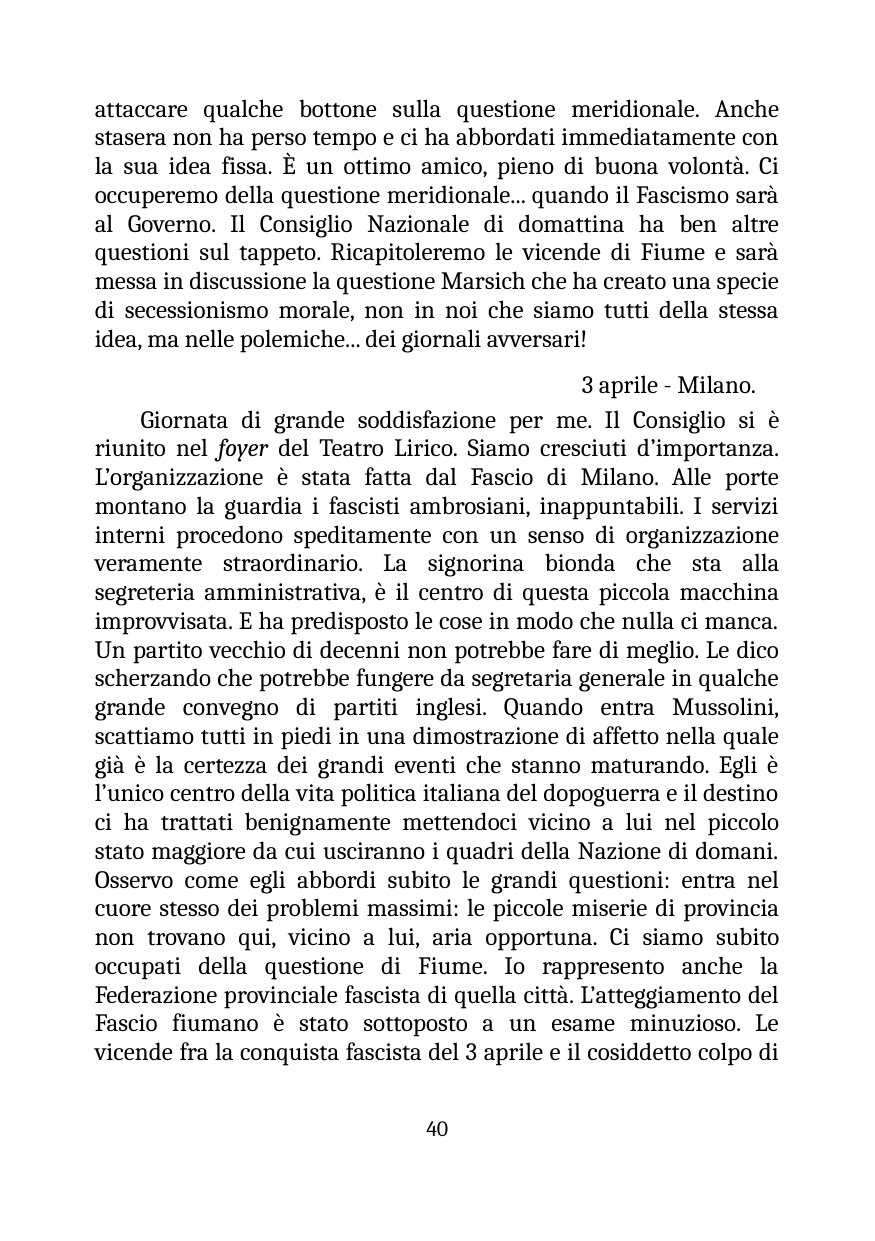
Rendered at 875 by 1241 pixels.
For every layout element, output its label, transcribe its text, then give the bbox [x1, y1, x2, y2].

text attaccare qualche bottone sulla questione meridionale. Anche stasera non ha perso tempo e ci ha abbordati immediatamente con la sua idea fissa. È un ottimo amico, pieno di buona volontà. Ci occuperemo della questione meridionale... quando il Fascismo sarà al Governo. Il Consiglio Nazionale di domattina ha ben altre questioni sul tappeto. Ricapitoleremo le vicende di Fiume e sarà messa in discussione la questione Marsich che ha creato una specie di secessionismo morale, non in noi che siamo tutti della stessa idea, ma nelle polemiche... dei giornali avversari! [94, 94, 779, 353]
text Giornata di grande soddisfazione per me. Il Consiglio si è riunito nel foyer del Teatro Lirico. Siamo cresciuti d’importanza. L’organizzazione è stata fatta dal Fascio di Milano. Alle porte montano la guardia i fascisti ambrosiani, inappuntabili. I servizi interni procedono speditamente con un senso di organizzazione veramente straordinario. La signorina bionda che sta alla segreteria amministrativa, è il centro di questa piccola macchina improvvisata. E ha predisposto le cose in modo che nulla ci manca. Un partito vecchio di decenni non potrebbe fare di meglio. Le dico scherzando che potrebbe fungere da segretaria generale in qualche grande convegno di partiti inglesi. Quando entra Mussolini, scattiamo tutti in piedi in una dimostrazione di affetto nella quale già è la certezza dei grandi eventi che stanno maturando. Egli è l’unico centro della vita politica italiana del dopoguerra e il destino ci ha trattati benignamente mettendoci vicino a lui nel piccolo stato maggiore da cui usciranno i quadri della Nazione di domani. Osservo come egli abbordi subito le grandi questioni: entra nel cuore stesso dei problemi massimi: le piccole miserie di provincia non trovano qui, vicino a lui, aria opportuna. Ci siamo subito occupati della questione di Fiume. Io rappresento anche la Federazione provinciale fascista di quella città. L’atteggiamento del Fascio fiumano è stato sottoposto a un esame minuzioso. Le vicende fra la conquista fascista del 3 aprile e il cosiddetto colpo di [94, 406, 779, 1067]
text 3 aprile - Milano. [94, 371, 756, 400]
